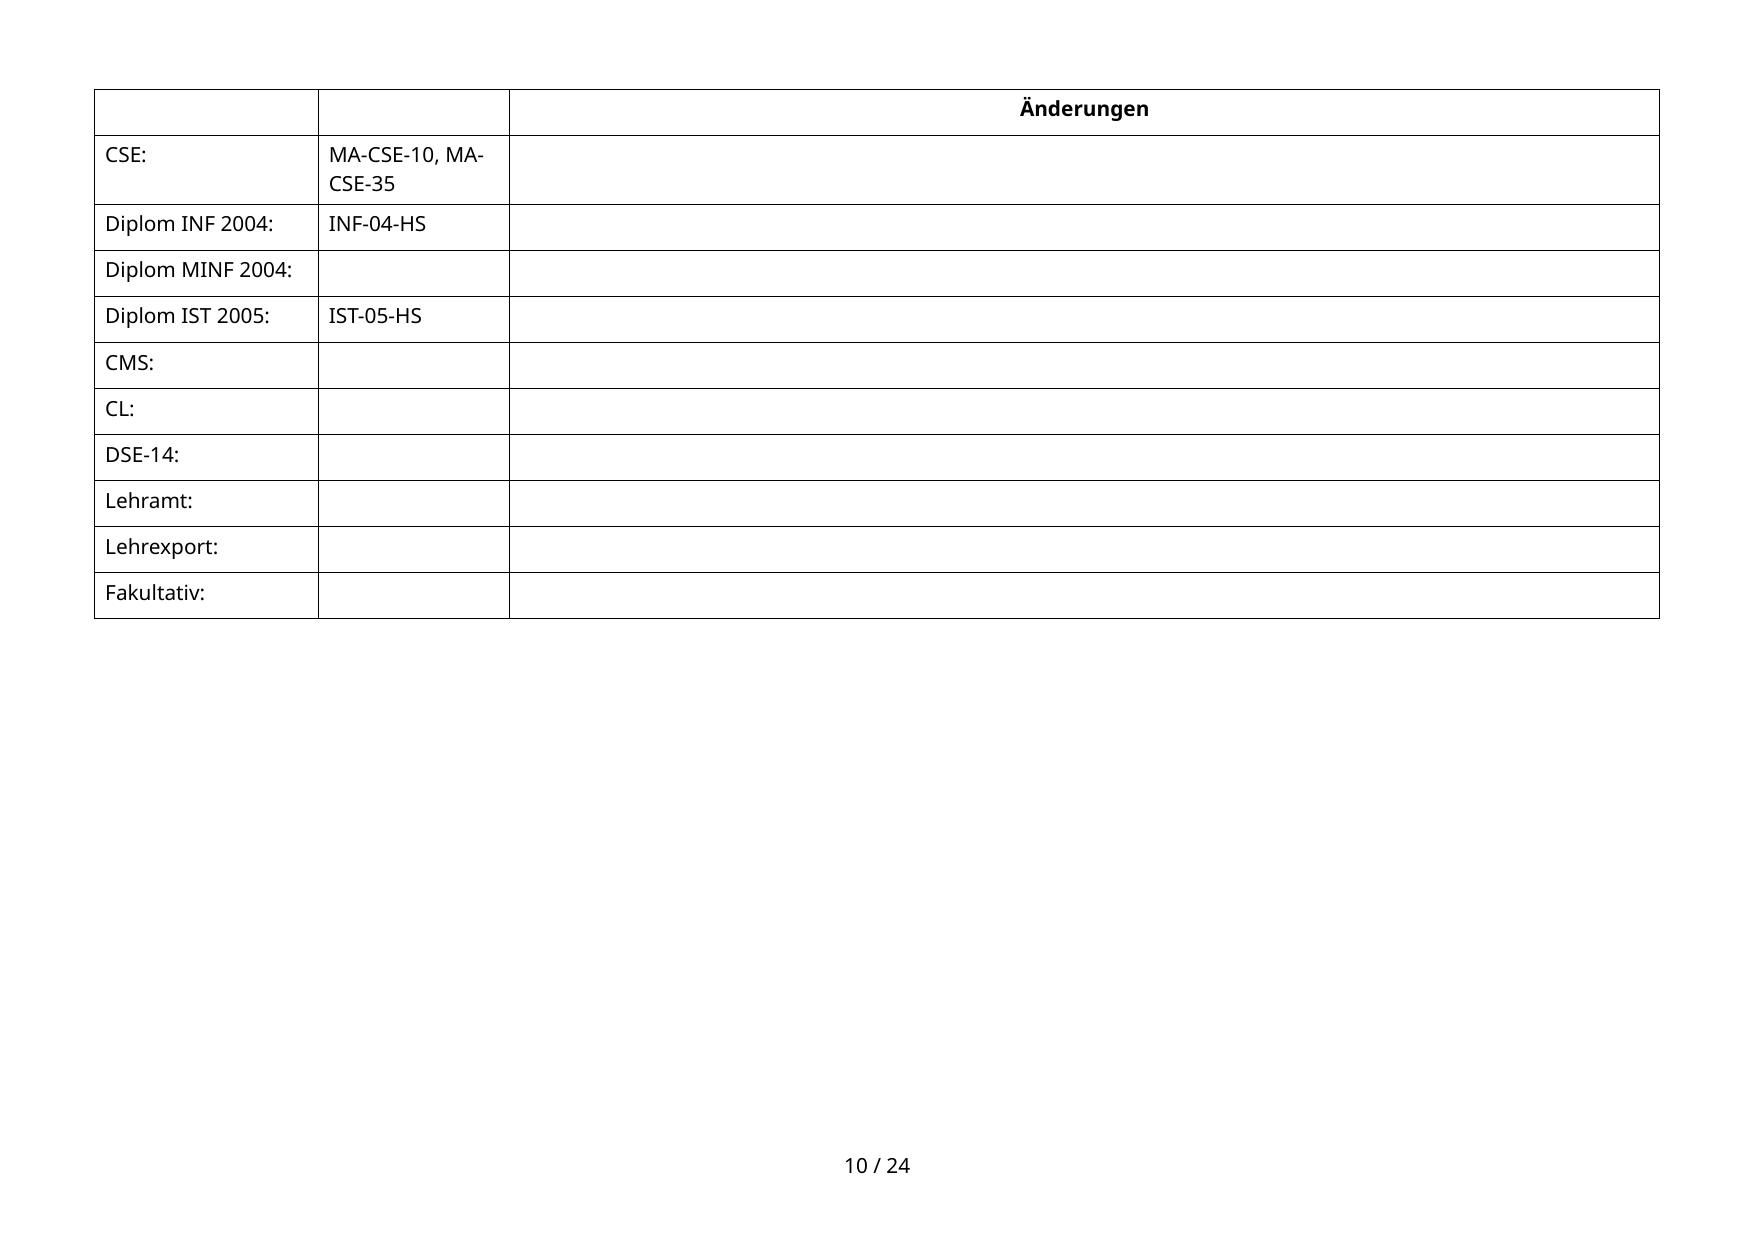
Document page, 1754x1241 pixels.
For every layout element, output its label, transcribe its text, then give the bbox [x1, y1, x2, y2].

table_cell DSE-14: [95, 435, 318, 480]
table_cell Diplom INF 2004: [95, 205, 318, 249]
table_cell Lehramt: [95, 481, 318, 526]
table_cell [510, 527, 1659, 572]
table_cell [510, 343, 1659, 388]
table_cell Lehrexport: [95, 527, 318, 572]
table_header Änderungen [510, 90, 1659, 134]
table_cell [319, 573, 509, 618]
table_cell IST-05-HS [319, 297, 509, 342]
table_cell [510, 205, 1659, 249]
table_cell [319, 343, 509, 388]
table_cell [510, 389, 1659, 434]
table_cell [510, 297, 1659, 342]
table_cell Diplom IST 2005: [95, 297, 318, 342]
table_cell [319, 527, 509, 572]
table_header [319, 90, 509, 134]
table_cell [319, 435, 509, 480]
table_cell Diplom MINF 2004: [95, 251, 318, 296]
table_cell CSE: [95, 136, 318, 203]
table_cell [319, 251, 509, 296]
table_cell CMS: [95, 343, 318, 388]
table_cell CL: [95, 389, 318, 434]
table_cell Fakultativ: [95, 573, 318, 618]
table_header [95, 90, 318, 134]
table_cell [510, 573, 1659, 618]
table_cell [319, 481, 509, 526]
table_cell [510, 435, 1659, 480]
table_cell [510, 136, 1659, 203]
table_cell MA-CSE-10, MA-CSE-35 [319, 136, 509, 203]
table_cell INF-04-HS [319, 205, 509, 249]
table_cell [510, 251, 1659, 296]
table_cell [510, 481, 1659, 526]
table_cell [319, 389, 509, 434]
